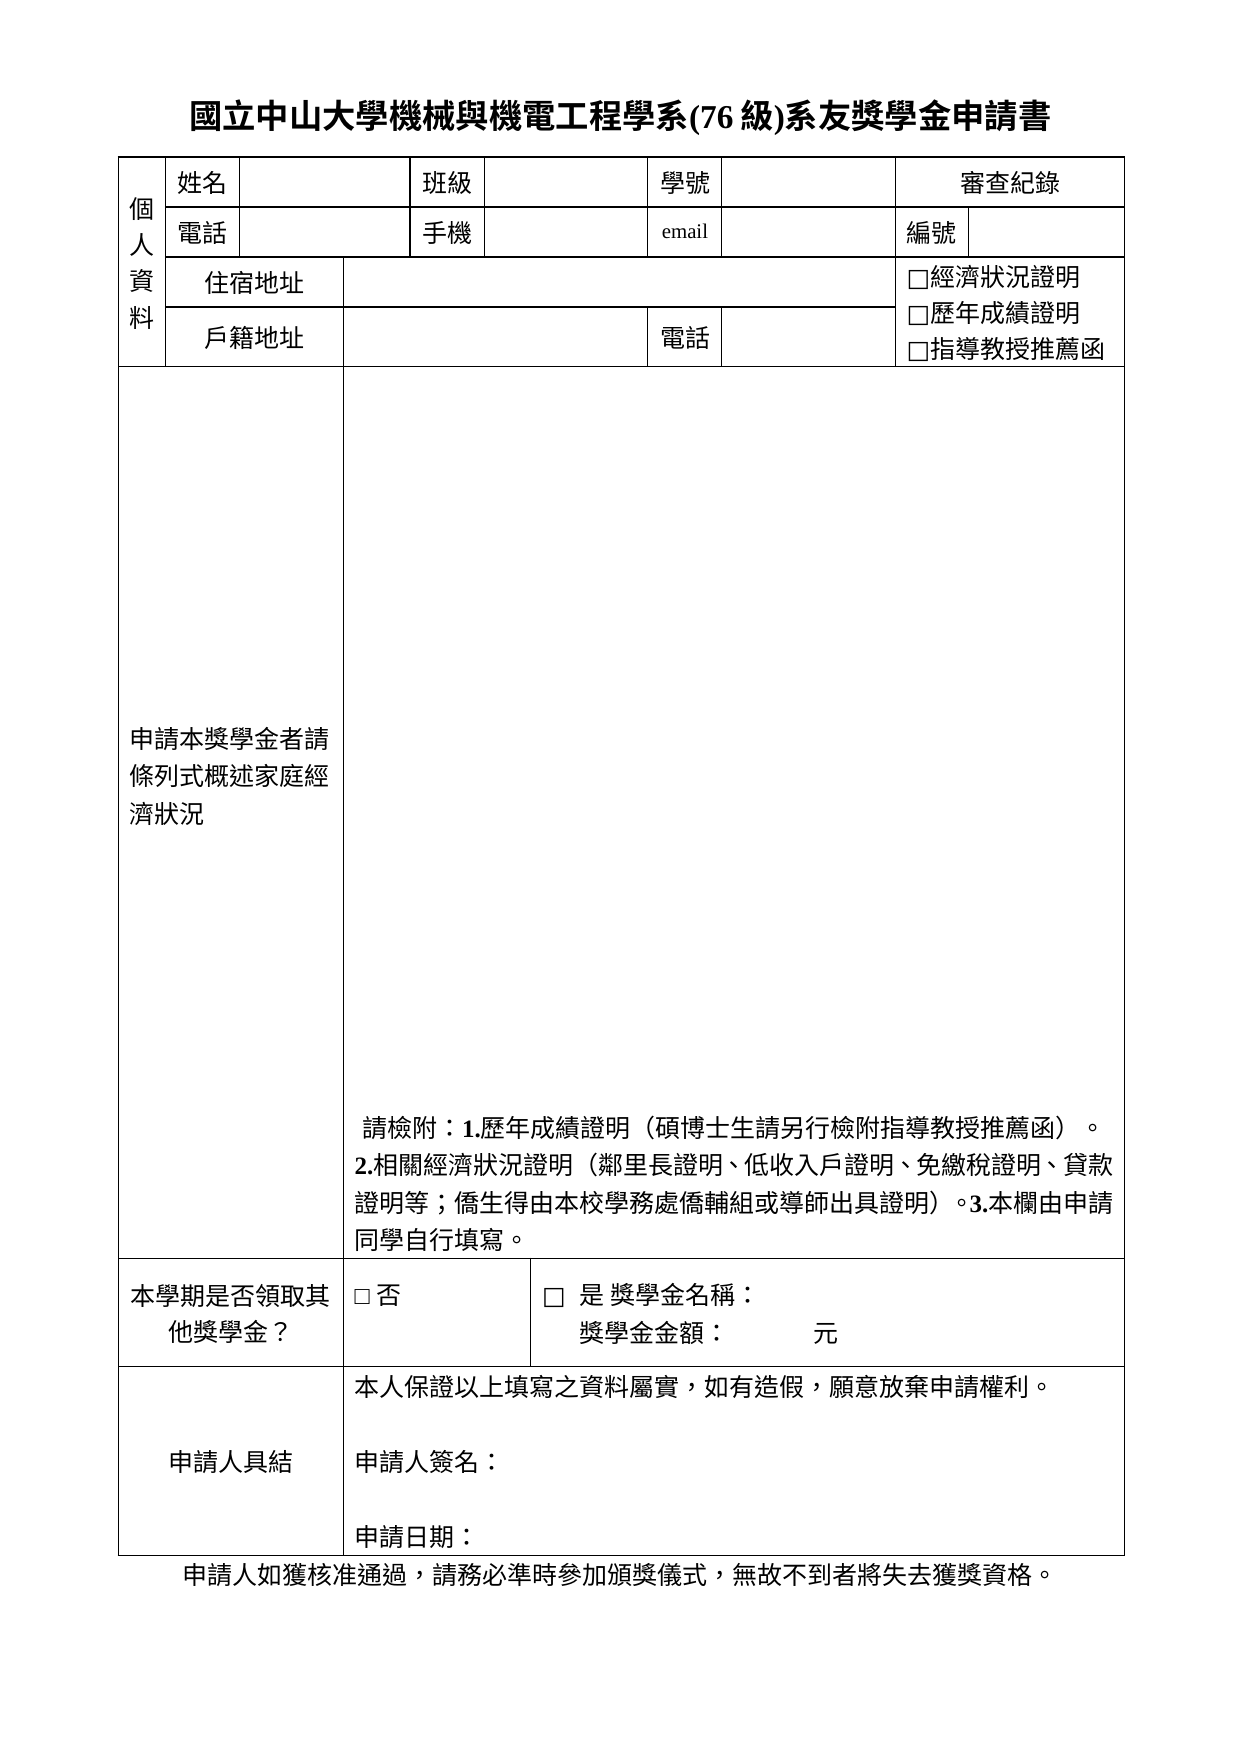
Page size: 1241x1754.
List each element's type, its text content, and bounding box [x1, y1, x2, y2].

table_cell □經濟狀況證明 □歷年成績證明 □指導教授推薦函 [896, 258, 1124, 366]
table_cell 電話 [166, 208, 239, 256]
table_cell 申請本獎學金者請條列式概述家庭經濟狀況 [119, 367, 343, 1257]
table_cell 本學期是否領取其他獎學金？ [119, 1259, 343, 1366]
table_header 姓名 [166, 158, 239, 206]
table_cell 申請人具結 [119, 1367, 343, 1555]
text 申請人如獲核准通過，請務必準時參加頒獎儀式，無故不到者將失去獲獎資格。 [118, 1556, 1122, 1592]
table_cell [344, 308, 647, 366]
table_header [485, 158, 647, 206]
table_header [240, 158, 409, 206]
table_header 學號 [648, 158, 721, 206]
table_cell 戶籍地址 [166, 308, 343, 366]
table_cell [969, 208, 1124, 256]
table_cell □ 否 [344, 1259, 530, 1366]
table_cell [485, 208, 647, 256]
table_cell [722, 308, 895, 366]
table_cell [722, 208, 895, 256]
table_cell email [648, 208, 721, 256]
table_header 審查紀錄 [896, 158, 1124, 206]
table_cell 手機 [411, 208, 484, 256]
table_header 個人資料 [119, 158, 165, 366]
text 國立中山大學機械與機電工程學系(76級)系友獎學金申請書 [118, 89, 1122, 138]
table_cell 請檢附：1.歷年成績證明（碩博士生請另行檢附指導教授推薦函）。 2.相關經濟狀況證明（鄰里長證明、低收入戶證明、免繳稅證明、貸款證明等；僑生得由本校學務處僑輔組或導師出具證明）。3.本欄由申請同學自行填寫。 [344, 367, 1124, 1257]
table_cell 是 獎學金名稱： 獎學金金額： 元 [531, 1259, 1124, 1366]
table_header [722, 158, 895, 206]
table_cell [240, 208, 409, 256]
table_cell 住宿地址 [166, 258, 343, 306]
table_cell 編號 [896, 208, 968, 256]
table_cell 本人保證以上填寫之資料屬實，如有造假，願意放棄申請權利。 申請人簽名： 申請日期： [344, 1367, 1124, 1555]
table_cell [344, 258, 895, 306]
table_header 班級 [411, 158, 484, 206]
table_cell 電話 [648, 308, 721, 366]
